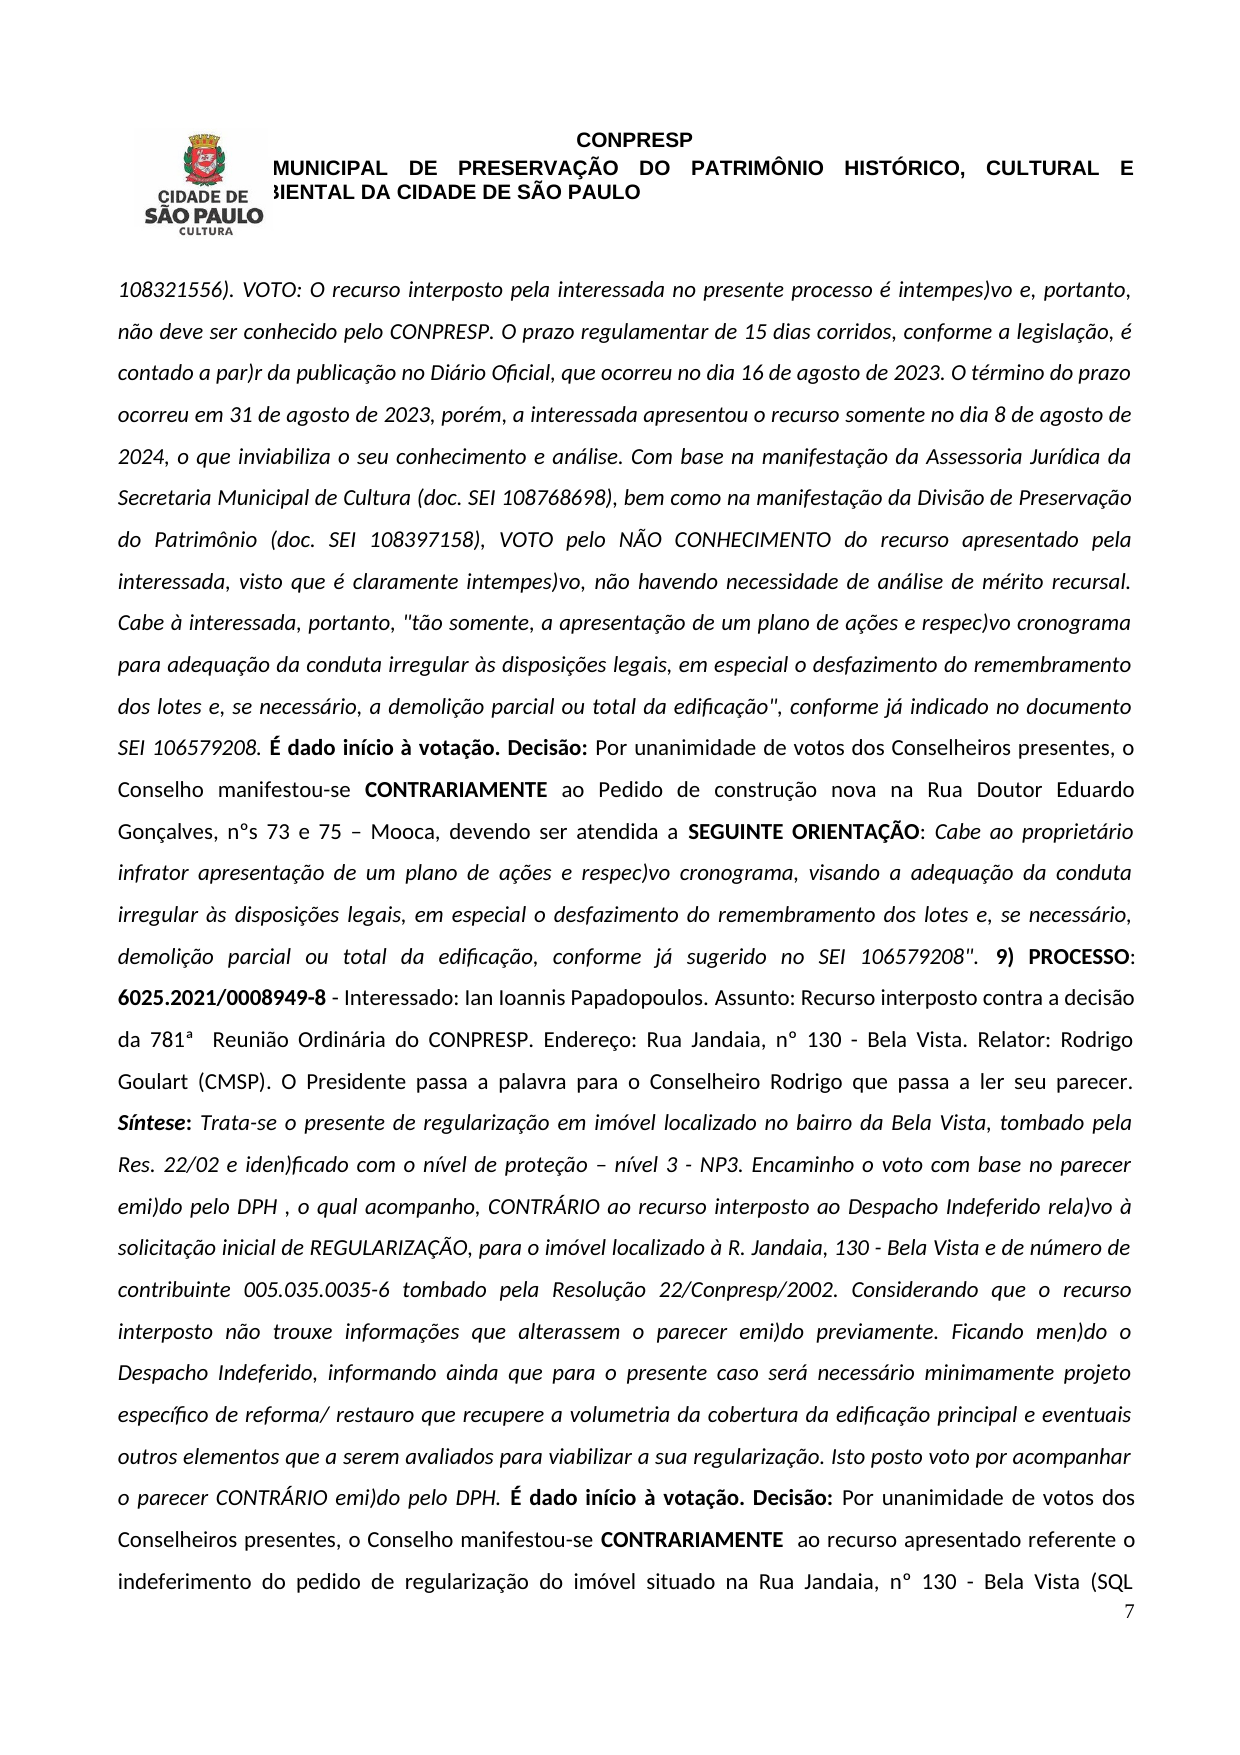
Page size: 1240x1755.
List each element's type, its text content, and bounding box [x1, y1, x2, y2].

text 108321556). VOTO: O recurso interposto pela interessada no presente processo é intempes)vo e, portanto, não deve ser conhecido pelo CONPRESP. O prazo regulamentar de 15 dias corridos, conforme a legislação, é contado a par)r da publicação no Diário Oficial, que ocorreu no dia 16 de agosto de 2023. O término do prazo ocorreu em 31 de agosto de 2023, porém, a interessada apresentou o recurso somente no dia 8 de agosto de 2024, o que inviabiliza o seu conhecimento e análise. Com base na manifestação da Assessoria Jurídica da Secretaria Municipal de Cultura (doc. SEI 108768698), bem como na manifestação da Divisão de Preservação do Patrimônio (doc. SEI 108397158), VOTO pelo NÃO CONHECIMENTO do recurso apresentado pela interessada, visto que é claramente intempes)vo, não havendo necessidade de análise de mérito recursal. Cabe à interessada, portanto, "tão somente, a apresentação de um plano de ações e respec)vo cronograma para adequação da conduta irregular às disposições legais, em especial o desfazimento do remembramento dos lotes e, se necessário, a demolição parcial ou total da edificação", conforme já indicado no documento SEI 106579208. É dado início à votação. Decisão: Por unanimidade de votos dos Conselheiros presentes, o Conselho manifestou-se CONTRARIAMENTE ao Pedido de construção nova na Rua Doutor Eduardo Gonçalves, nºs 73 e 75 – Mooca, devendo ser atendida a SEGUINTE ORIENTAÇÃO: Cabe ao proprietário infrator apresentação de um plano de ações e respec)vo cronograma, visando a adequação da conduta irregular às disposições legais, em especial o desfazimento do remembramento dos lotes e, se necessário, demolição parcial ou total da edificação, conforme já sugerido no SEI 106579208". 9) PROCESSO: 6025.2021/0008949-8 - Interessado: Ian Ioannis Papadopoulos. Assunto: Recurso interposto contra a decisão da 781ª Reunião Ordinária do CONPRESP. Endereço: Rua Jandaia, nº 130 - Bela Vista. Relator: Rodrigo Goulart (CMSP). O Presidente passa a palavra para o Conselheiro Rodrigo que passa a ler seu parecer. Síntese: Trata-se o presente de regularização em imóvel localizado no bairro da Bela Vista, tombado pela Res. 22/02 e iden)ficado com o nível de proteção – nível 3 - NP3. Encaminho o voto com base no parecer emi)do pelo DPH , o qual acompanho, CONTRÁRIO ao recurso interposto ao Despacho Indeferido rela)vo à solicitação inicial de REGULARIZAÇÃO, para o imóvel localizado à R. Jandaia, 130 - Bela Vista e de número de contribuinte 005.035.0035-6 tombado pela Resolução 22/Conpresp/2002. Considerando que o recurso interposto não trouxe informações que alterassem o parecer emi)do previamente. Ficando men)do o Despacho Indeferido, informando ainda que para o presente caso será necessário minimamente projeto específico de reforma/ restauro que recupere a volumetria da cobertura da edificação principal e eventuais outros elementos que a serem avaliados para viabilizar a sua regularização. Isto posto voto por acompanhar o parecer CONTRÁRIO emi)do pelo DPH. É dado início à votação. Decisão: Por unanimidade de votos dos Conselheiros presentes, o Conselho manifestou-se CONTRARIAMENTE ao recurso apresentado referente o indeferimento do pedido de regularização do imóvel situado na Rua Jandaia, nº 130 - Bela Vista (SQL [118, 275, 1136, 1595]
